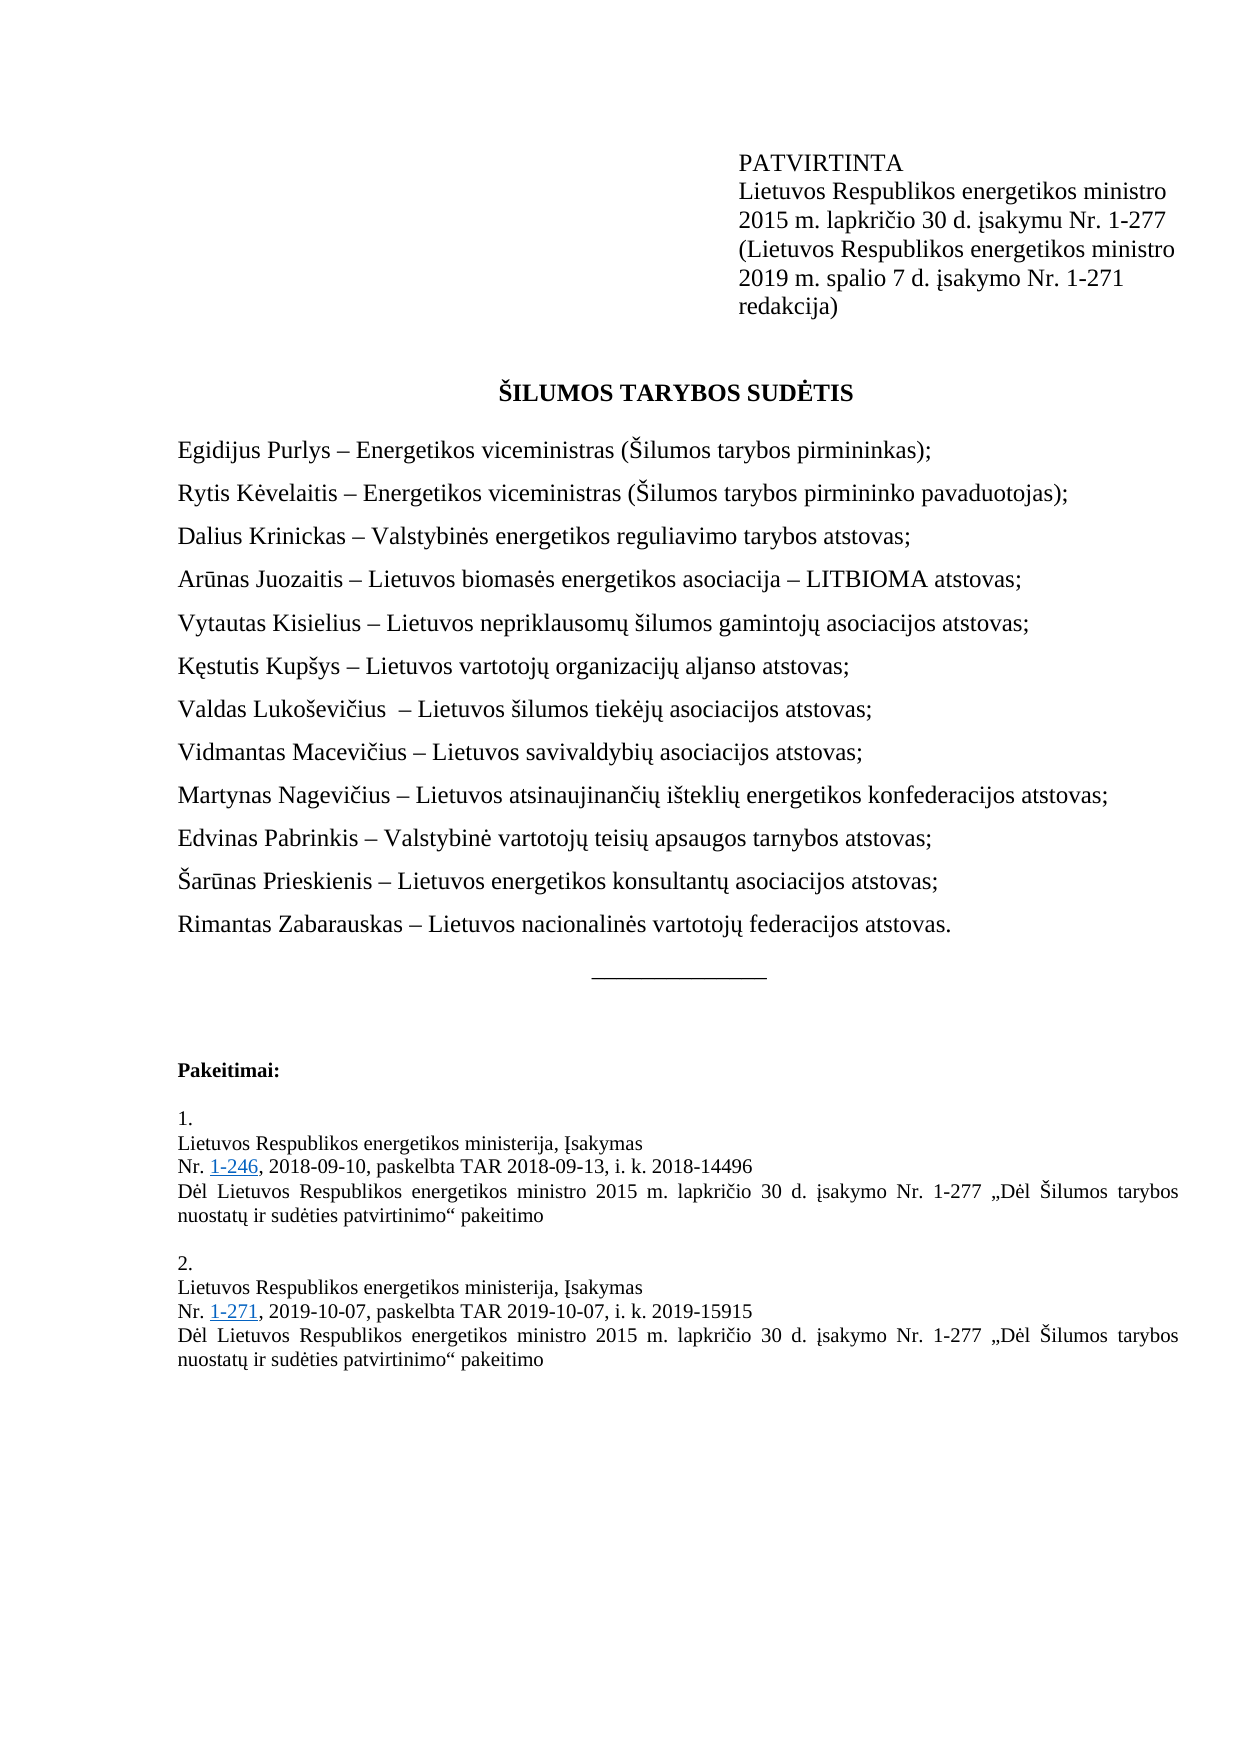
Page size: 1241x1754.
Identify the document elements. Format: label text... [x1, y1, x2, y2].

text Lietuvos Respublikos energetikos ministro [620, 176, 1181, 205]
text Lietuvos Respublikos energetikos ministerija, Įsakymas [177, 1275, 1181, 1299]
text Nr. 1-271, 2019-10-07, paskelbta TAR 2019-10-07, i. k. 2019-15915 [177, 1299, 1181, 1323]
text redakcija) [620, 291, 1181, 320]
text (Lietuvos Respublikos energetikos ministro [620, 234, 1181, 263]
text 2019 m. spalio 7 d. įsakymo Nr. 1-271 [620, 263, 1181, 291]
text PATVIRTINTA [620, 148, 1181, 176]
text Rytis Kėvelaitis – Energetikos viceministras (Šilumos tarybos pirmininko pavaduotojas); [177, 478, 1181, 507]
text Pakeitimai: [177, 1058, 1181, 1082]
text 2. [177, 1251, 1181, 1275]
text Edvinas Pabrinkis – Valstybinė vartotojų teisių apsaugos tarnybos atstovas; [177, 823, 1181, 852]
text Vidmantas Macevičius – Lietuvos savivaldybių asociacijos atstovas; [177, 737, 1181, 766]
text Egidijus Purlys – Energetikos viceministras (Šilumos tarybos pirmininkas); [177, 435, 1181, 464]
text 2015 m. lapkričio 30 d. įsakymu Nr. 1-277 [620, 205, 1181, 234]
text Valdas Lukoševičius – Lietuvos šilumos tiekėjų asociacijos atstovas; [177, 694, 1181, 723]
text Lietuvos Respublikos energetikos ministerija, Įsakymas [177, 1130, 1181, 1154]
text Dėl Lietuvos Respublikos energetikos ministro 2015 m. lapkričio 30 d. įsakymo Nr. 1-277 „Dėl Šilumos tarybos nuostatų ir sudėties patvirtinimo“ pakeitimo [177, 1178, 1181, 1227]
text Arūnas Juozaitis – Lietuvos biomasės energetikos asociacija – LITBIOMA atstovas; [177, 564, 1181, 593]
text ______________ [177, 953, 1181, 981]
text Vytautas Kisielius – Lietuvos nepriklausomų šilumos gamintojų asociacijos atstovas; [177, 608, 1181, 636]
text 1. [177, 1106, 1181, 1130]
text Šarūnas Prieskienis – Lietuvos energetikos konsultantų asociacijos atstovas; [177, 866, 1181, 895]
text Dalius Krinickas – Valstybinės energetikos reguliavimo tarybos atstovas; [177, 521, 1181, 550]
text ŠILUMOS TARYBOS sudėtis [177, 378, 1181, 406]
text Martynas Nagevičius – Lietuvos atsinaujinančių išteklių energetikos konfederacijos atstovas; [177, 780, 1181, 809]
text Kęstutis Kupšys – Lietuvos vartotojų organizacijų aljanso atstovas; [177, 651, 1181, 679]
text Rimantas Zabarauskas – Lietuvos nacionalinės vartotojų federacijos atstovas. [177, 909, 1181, 938]
text Nr. 1-246, 2018-09-10, paskelbta TAR 2018-09-13, i. k. 2018-14496 [177, 1154, 1181, 1178]
text Dėl Lietuvos Respublikos energetikos ministro 2015 m. lapkričio 30 d. įsakymo Nr. 1-277 „Dėl Šilumos tarybos nuostatų ir sudėties patvirtinimo“ pakeitimo [177, 1323, 1181, 1371]
